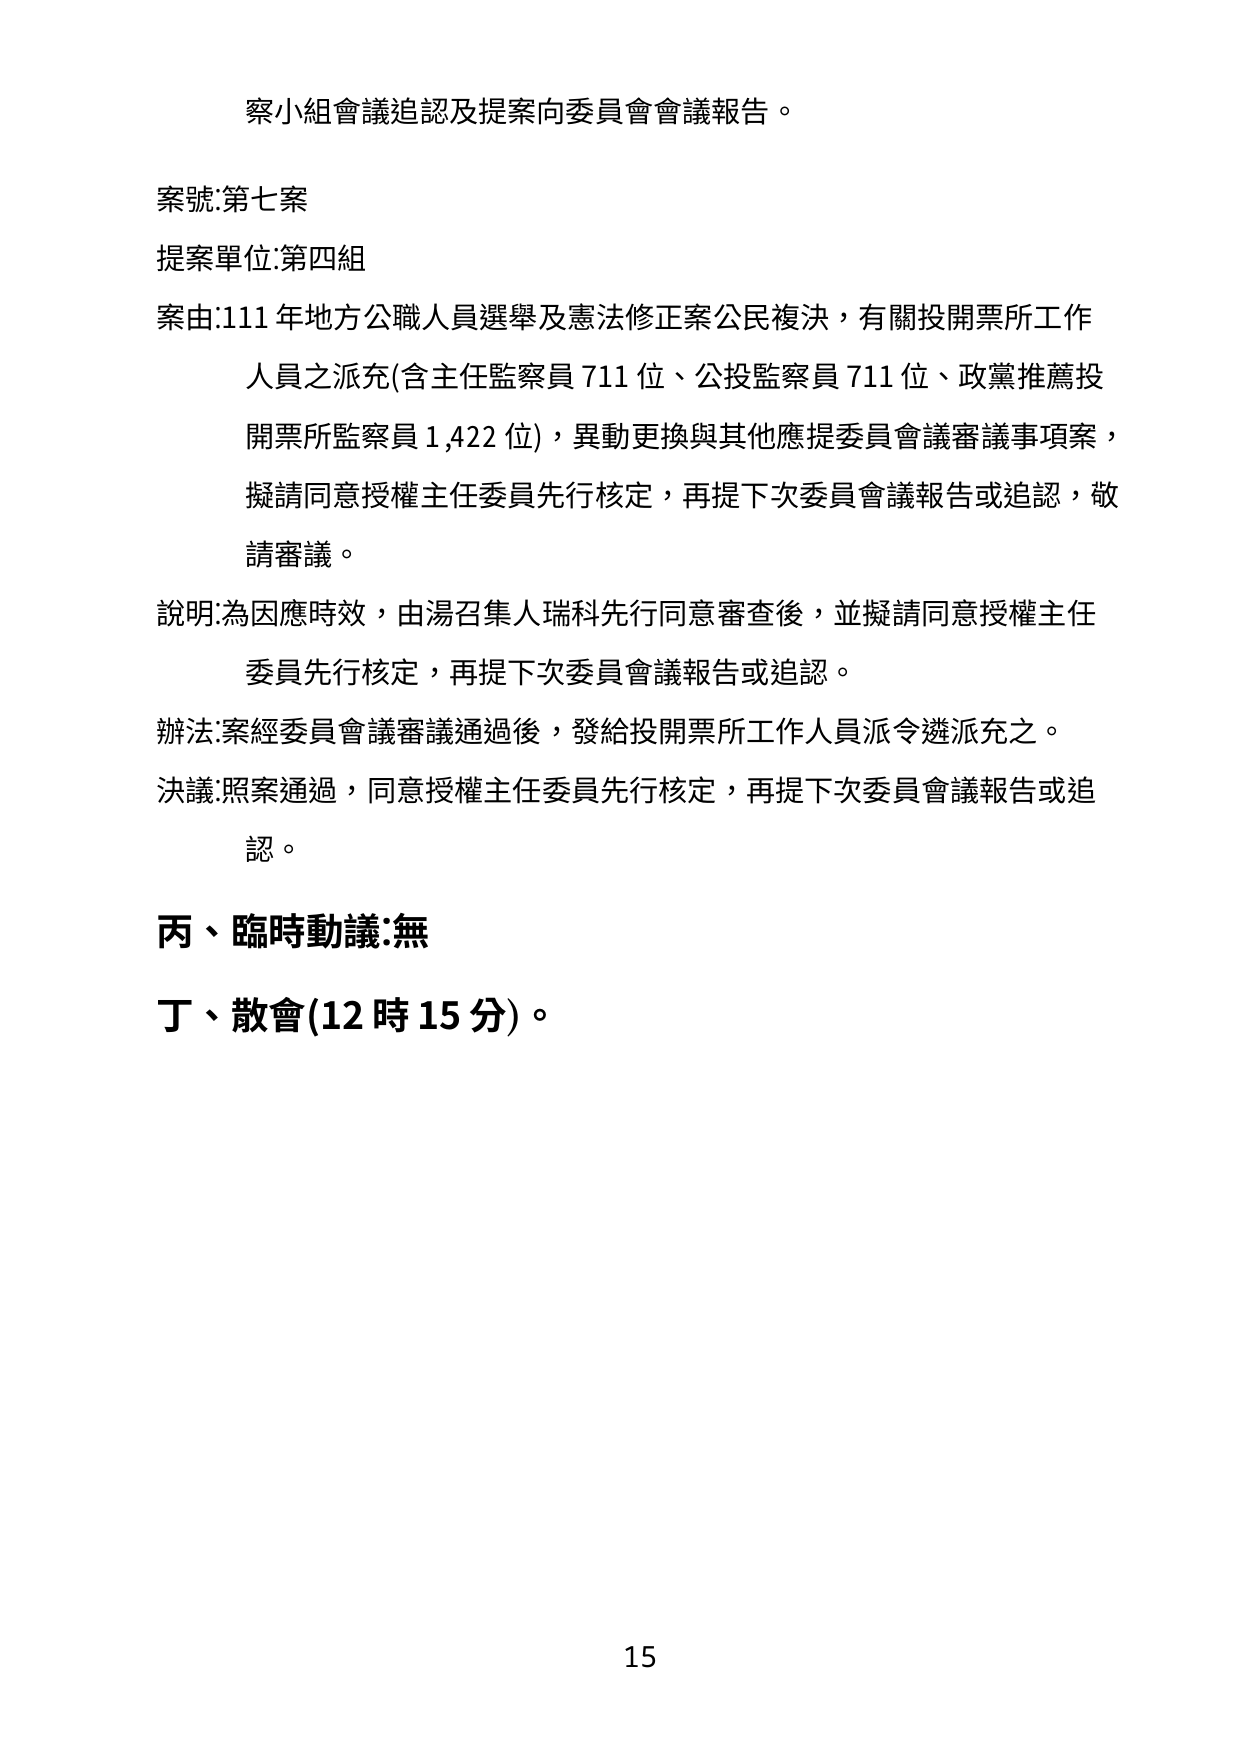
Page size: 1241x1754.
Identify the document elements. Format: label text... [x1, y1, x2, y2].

list 察小組會議追認及提案向委員會會議報告。 [245, 75, 1123, 134]
list 委員先行核定，再提下次委員會議報告或追認。 [245, 636, 1123, 695]
list 人員之派充(含主任監察員711位、公投監察員711位、政黨推薦投開票所監察員1,422位)，異動更換與其他應提委員會議審議事項案，擬請同意授權主任委員先行核定，再提下次委員會議報告或追認，敬請審議。 [245, 341, 1123, 577]
list 說明⁚為因應時效，由湯召集人瑞科先行同意審查後，並擬請同意授權主任 [156, 577, 1123, 636]
list 丙、臨時動議⁚無 [156, 902, 1123, 956]
list 認。 [245, 813, 1123, 872]
list 丁、散會(12時15分)。 [156, 986, 1123, 1040]
list 提案單位⁚第四組 [156, 223, 1123, 282]
list 案號⁚第七案 [156, 163, 1123, 223]
list 決議⁚照案通過，同意授權主任委員先行核定，再提下次委員會議報告或追 [156, 754, 1123, 813]
list 辦法⁚案經委員會議審議通過後，發給投開票所工作人員派令遴派充之。 [156, 695, 1123, 754]
list 案由⁚111年地方公職人員選舉及憲法修正案公民複決，有關投開票所工作 [156, 282, 1123, 341]
